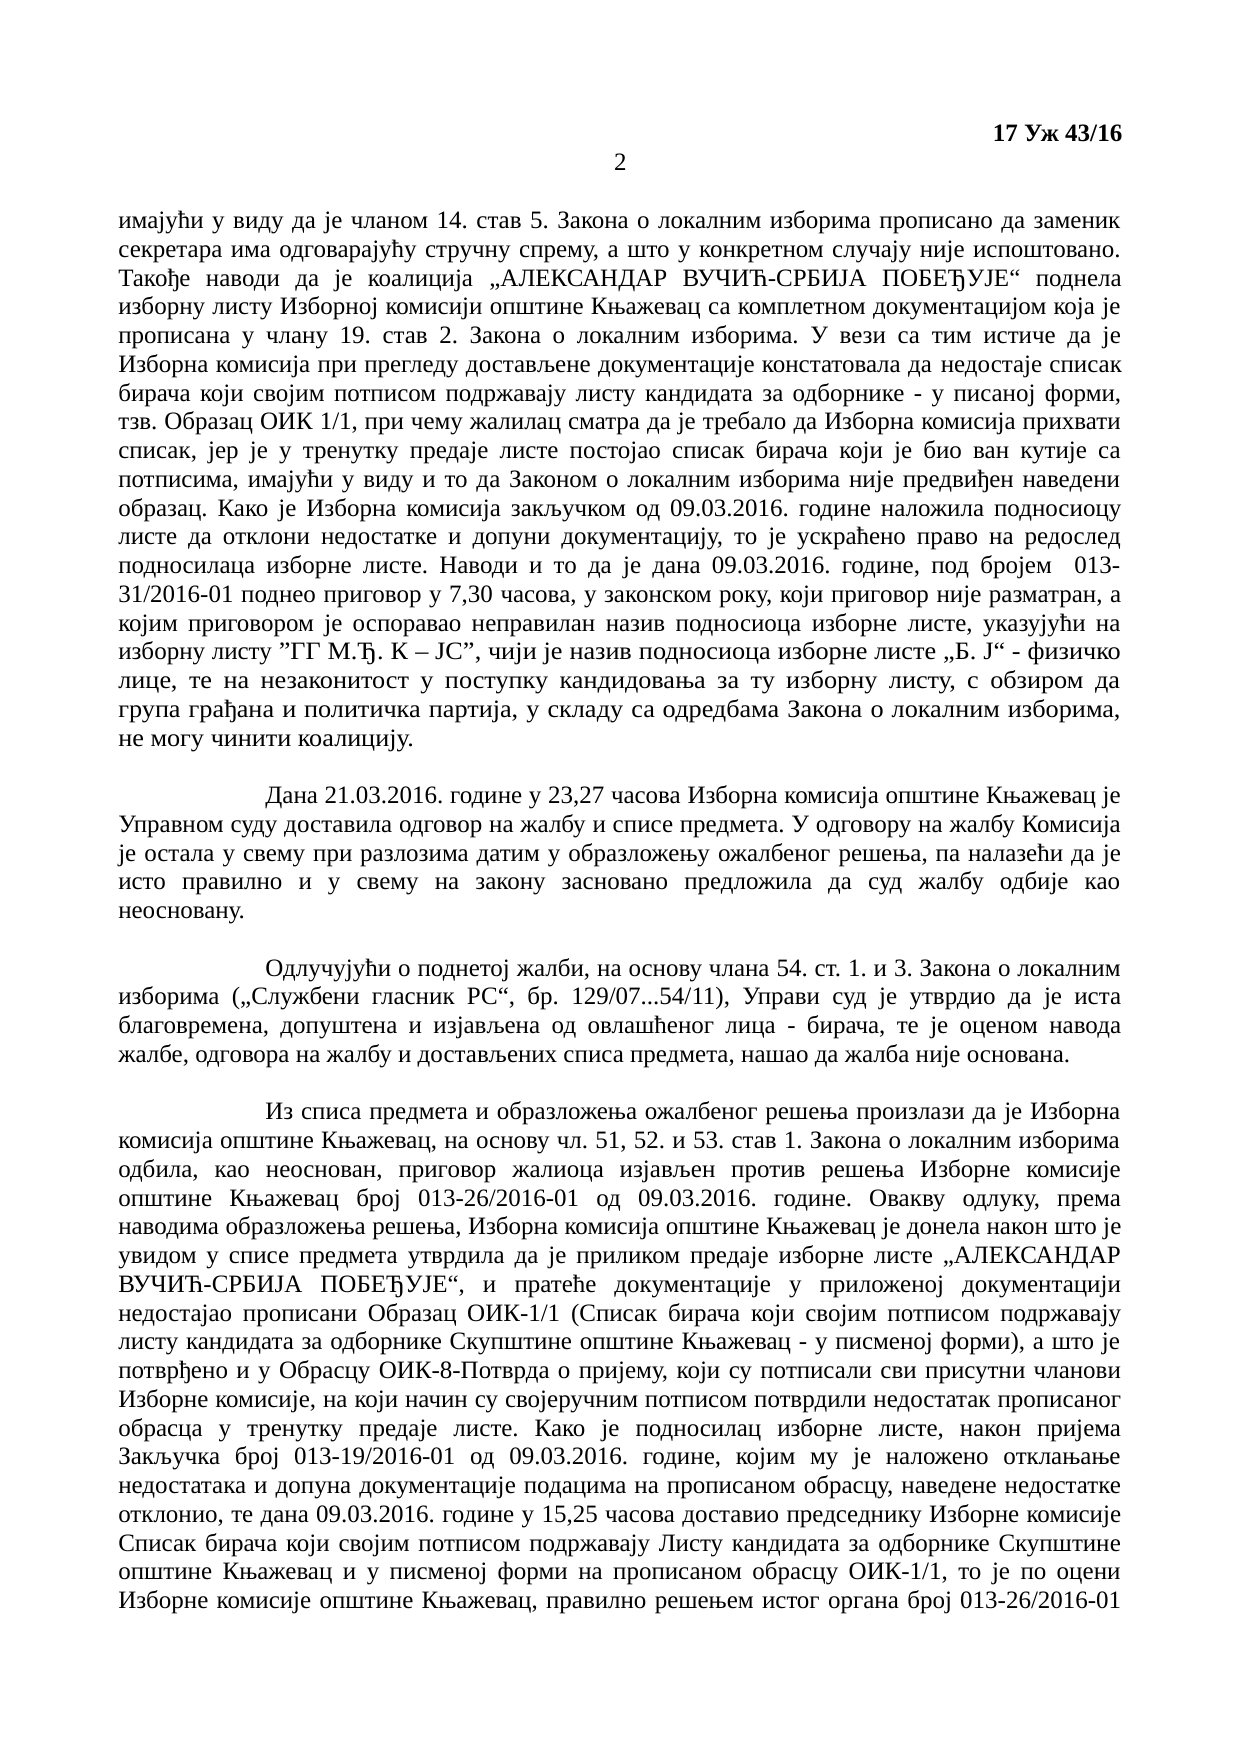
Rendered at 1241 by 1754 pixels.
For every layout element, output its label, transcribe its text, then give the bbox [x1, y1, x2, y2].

text Одлучујући о поднетој жалби, на основу члана 54. ст. 1. и 3. Закона о локалним изборима („Службени гласник РС“, бр. 129/07...54/11), Управи суд је утврдио да је иста благовремена, допуштена и изјављена од овлашћеног лица - бирача, те је оценом навода жалбе, одговора на жалбу и достављених списа предмета, нашао да жалба није основана. [118, 953, 1122, 1068]
text имајући у виду да је чланом 14. став 5. Закона о локалним изборима прописано да заменик секретара има одговарајућу стручну спрему, а што у конкретном случају није испоштовано. Такође наводи да је коалиција „АЛЕКСАНДАР ВУЧИЋ-СРБИЈА ПОБЕЂУЈЕ“ поднела изборну листу Изборној комисији општине Књажевац са комплетном документацијом која је прописана у члану 19. став 2. Закона о локалним изборима. У вези са тим истиче да је Изборна комисија при прегледу достављене документације констатовала да недостаје списак бирача који својим потписом подржавају листу кандидата за одборнике - у писаној форми, тзв. Образац ОИК 1/1, при чему жалилац сматра да је требало да Изборна комисија прихвати списак, јер је у тренутку предаје листе постојао списак бирача који је био ван кутије са потписима, имајући у виду и то да Законом о локалним изборима није предвиђен наведени образац. Како је Изборна комисија закључком од 09.03.2016. године наложила подносиоцу листе да отклони недостатке и допуни документацију, то је ускраћено право на редослед подносилаца изборне листе. Наводи и то да је дана 09.03.2016. године, под бројем 013-31/2016-01 поднео приговор у 7,30 часова, у законском року, који приговор није разматран, а којим приговором је оспоравао неправилан назив подносиоца изборне листе, указујући на изборну листу ”ГГ М.Ђ. К – ЈС”, чији је назив подносиоца изборне листе „Б. Ј“ - физичко лице, те на незаконитост у поступку кандидовања за ту изборну листу, с обзиром да група грађана и политичка партија, у складу са одредбама Закона о локалним изборима, не могу чинити коалицију. [118, 205, 1122, 751]
text Из списа предмета и образложења ожалбеног решења произлази да је Изборна комисија општине Књажевац, на основу чл. 51, 52. и 53. став 1. Закона о локалним изборима одбила, као неоснован, приговор жалиоца изјављен против решења Изборне комисије општине Књажевац број 013-26/2016-01 од 09.03.2016. године. Овакву одлуку, према наводима образложења решења, Изборна комисија општине Књажевац је донела након што је увидом у списе предмета утврдила да је приликом предаје изборне листе „АЛЕКСАНДАР ВУЧИЋ-СРБИЈА ПОБЕЂУЈЕ“, и пратеће документације у приложеној документацији недостајао прописани Образац ОИК-1/1 (Списак бирача који својим потписом подржавају листу кандидата за одборнике Скупштине општине Књажевац - у писменој форми), а што је потврђено и у Обрасцу ОИК-8-Потврда о пријему, који су потписали сви присутни чланови Изборне комисије, на који начин су својеручним потписом потврдили недостатак прописаног обрасца у тренутку предаје листе. Како је подносилац изборне листе, након пријема Закључка број 013-19/2016-01 од 09.03.2016. године, којим му је наложено отклањање недостатака и допуна документације подацима на прописаном обрасцу, наведене недостатке отклонио, те дана 09.03.2016. године у 15,25 часова доставио председнику Изборне комисије Списак бирача који својим потписом подржавају Листу кандидата за одборнике Скупштине општине Књажевац и у писменој форми на прописаном обрасцу ОИК-1/1, то је по оцени Изборне комисије општине Књажевац, правилно решењем истог органа број 013-26/2016-01 [118, 1096, 1122, 1614]
text Дана 21.03.2016. године у 23,27 часова Изборна комисија општине Књажевац је Управном суду доставила одговор на жалбу и списе предмета. У одговору на жалбу Комисија је остала у свему при разлозима датим у образложењу ожалбеног решења, па налазећи да је исто правилно и у свему на закону засновано предложила да суд жалбу одбије као неосновану. [118, 780, 1122, 924]
